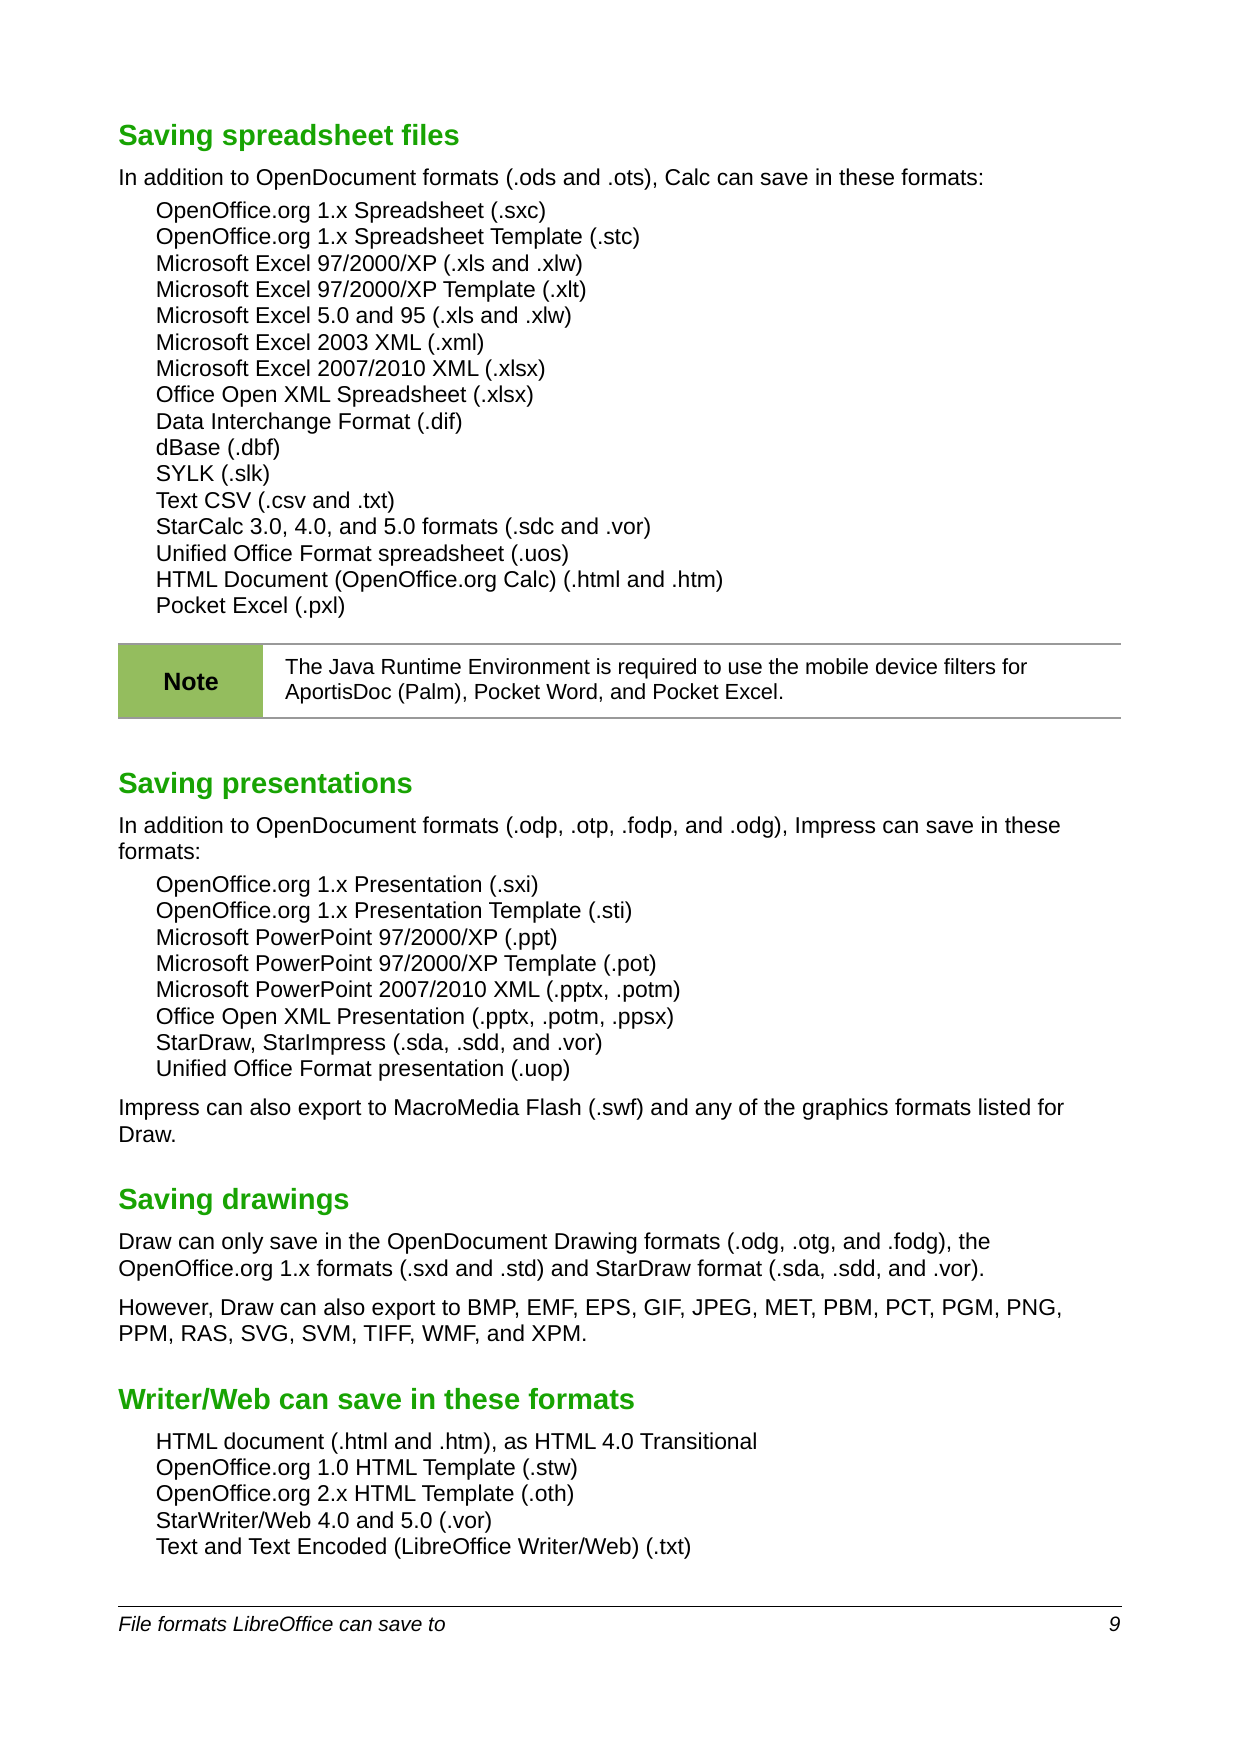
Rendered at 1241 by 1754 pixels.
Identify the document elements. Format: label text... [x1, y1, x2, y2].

subtitle Writer/Web can save in these formats [118, 1382, 1122, 1415]
list In addition to OpenDocument formats (.ods and .ots), Calc can save in these formats: [118, 164, 1122, 190]
subtitle Saving spreadsheet files [118, 118, 1122, 152]
text Draw can only save in the OpenDocument Drawing formats (.odg, .otg, and .fodg), the OpenOffice.org 1.x formats (.sxd and .std) and StarDraw format (.sda, .sdd, and .vor). [118, 1228, 1122, 1281]
text OpenOffice.org 1.x Spreadsheet (.sxc) OpenOffice.org 1.x Spreadsheet Template (.stc) Microsoft Excel 97/2000/XP (.xls and .xlw) Microsoft Excel 97/2000/XP Template (.xlt) Microsoft Excel 5.0 and 95 (.xls and .xlw) Microsoft Excel 2003 XML (.xml) Microsoft Excel 2007/2010 XML (.xlsx) Office Open XML Spreadsheet (.xlsx) Data Interchange Format (.dif) dBase (.dbf) SYLK (.slk) Text CSV (.csv and .txt) StarCalc 3.0, 4.0, and 5.0 formats (.sdc and .vor) Unified Office Format spreadsheet (.uos) HTML Document (OpenOffice.org Calc) (.html and .htm) Pocket Excel (.pxl) [156, 197, 1122, 618]
text HTML document (.html and .htm), as HTML 4.0 Transitional OpenOffice.org 1.0 HTML Template (.stw) OpenOffice.org 2.x HTML Template (.oth) StarWriter/Web 4.0 and 5.0 (.vor) Text and Text Encoded (LibreOffice Writer/Web) (.txt) [156, 1428, 1122, 1559]
text Impress can also export to MacroMedia Flash (.swf) and any of the graphics formats listed for Draw. [118, 1094, 1122, 1147]
subtitle Saving presentations [118, 766, 1122, 799]
text OpenOffice.org 1.x Presentation (.sxi) OpenOffice.org 1.x Presentation Template (.sti) Microsoft PowerPoint 97/2000/XP (.ppt) Microsoft PowerPoint 97/2000/XP Template (.pot) Microsoft PowerPoint 2007/2010 XML (.pptx, .potm) Office Open XML Presentation (.pptx, .potm, .ppsx) StarDraw, StarImpress (.sda, .sdd, and .vor) Unified Office Format presentation (.uop) [156, 871, 1122, 1082]
text However, Draw can also export to BMP, EMF, EPS, GIF, JPEG, MET, PBM, PCT, PGM, PNG, PPM, RAS, SVG, SVM, TIFF, WMF, and XPM. [118, 1293, 1122, 1346]
table_header The Java Runtime Environment is required to use the mobile device filters for AportisDoc (Palm), Pocket Word, and Pocket Excel. [264, 645, 1121, 717]
table_header Note [118, 645, 263, 717]
list In addition to OpenDocument formats (.odp, .otp, .fodp, and .odg), Impress can save in these formats: [118, 812, 1122, 864]
subtitle Saving drawings [118, 1182, 1122, 1216]
